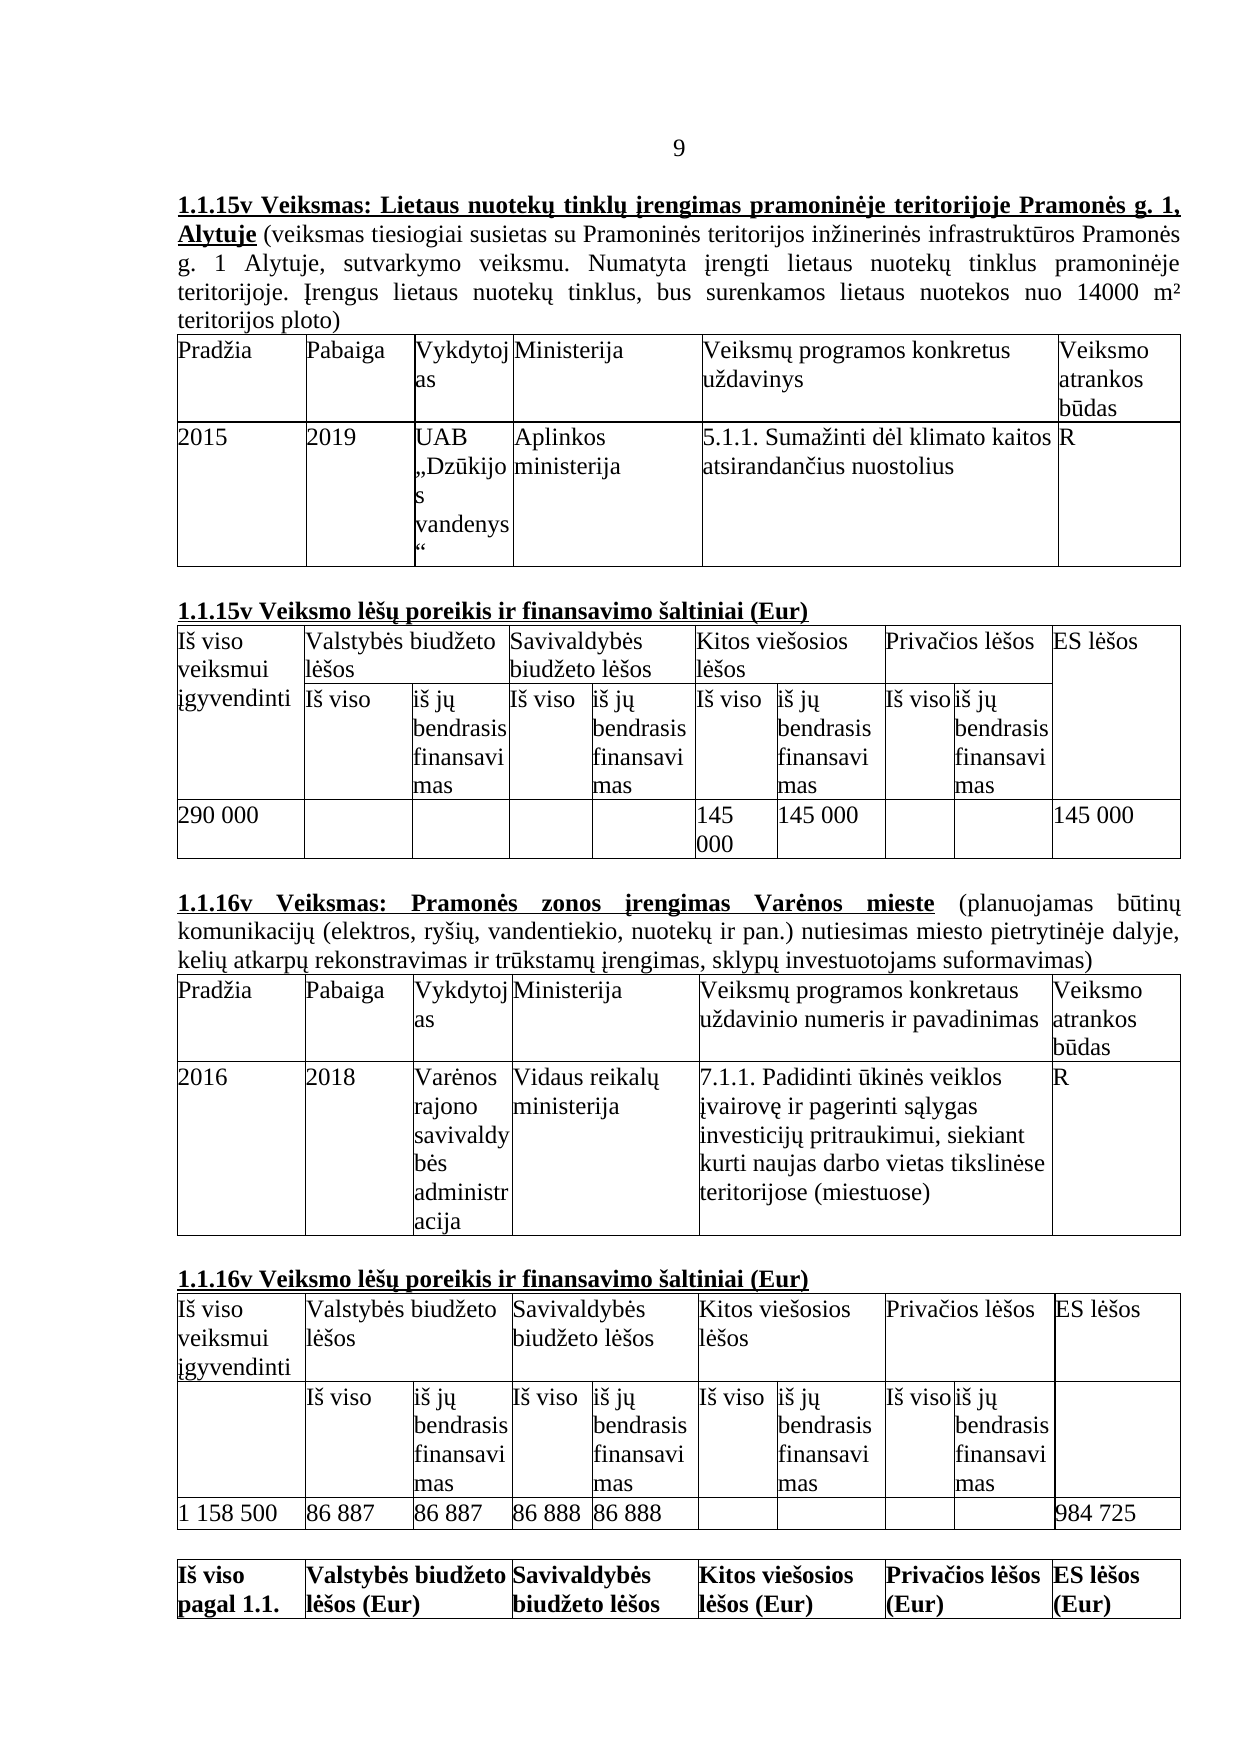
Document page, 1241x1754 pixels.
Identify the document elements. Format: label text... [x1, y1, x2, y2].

text 1.1.15v Veiksmo lėšų poreikis ir finansavimo šaltiniai (Eur) [177, 596, 1181, 625]
table_cell Iš viso [306, 1382, 413, 1497]
table_header Pabaiga [306, 975, 413, 1061]
text 1.1.16v Veiksmo lėšų poreikis ir finansavimo šaltiniai (Eur) [177, 1264, 1181, 1293]
table_cell 86 887 [414, 1498, 512, 1529]
table_header Vykdytojas [414, 975, 512, 1061]
table_cell [699, 1498, 777, 1529]
table_header Ministerija [513, 975, 699, 1061]
table_header ES lėšos [1056, 1294, 1180, 1381]
table_cell Varėnos rajono savivaldybės administracija [414, 1062, 512, 1235]
table_cell iš jų bendrasis finansavimas [778, 684, 885, 799]
table_header Valstybės biudžeto lėšos (Eur) [306, 1560, 512, 1618]
text 1.1.16v Veiksmas: Pramonės zonos įrengimas Varėnos mieste (planuojamas būtinų komunikacijų (elektros, ryšių, vandentiekio, nuotekų ir pan.) nutiesimas miesto pietrytinėje dalyje, kelių atkarpų rekonstravimas ir trūkstamų įrengimas, sklypų investuotojams suformavimas) [177, 888, 1181, 974]
table_cell iš jų bendrasis finansavimas [593, 684, 695, 799]
table_cell 145 000 [1053, 800, 1180, 858]
table_cell R [1059, 423, 1180, 566]
table_cell [510, 800, 592, 858]
table_cell Aplinkos ministerija [514, 423, 702, 566]
table_cell iš jų bendrasis finansavimas [778, 1382, 885, 1497]
table_header Valstybės biudžeto lėšos [305, 626, 509, 683]
table_cell Iš viso [513, 1382, 592, 1497]
table_cell iš jų bendrasis finansavimas [955, 684, 1052, 799]
table_cell iš jų bendrasis finansavimas [955, 1382, 1054, 1497]
table_header Ministerija [514, 335, 702, 421]
table_header Kitos viešosios lėšos [699, 1294, 885, 1381]
table_header Veiksmų programos konkretus uždavinys [703, 335, 1058, 421]
table_cell 7.1.1. Padidinti ūkinės veiklos įvairovę ir pagerinti sąlygas investicijų pritraukimui, siekiant kurti naujas darbo vietas tikslinėse teritorijose (miestuose) [700, 1062, 1052, 1235]
table_header Iš viso veiksmui įgyvendinti [178, 1294, 305, 1381]
table_cell 145 000 [696, 800, 777, 858]
table_cell 2015 [178, 423, 306, 566]
table_cell iš jų bendrasis finansavimas [593, 1382, 698, 1497]
table_cell 2018 [306, 1062, 413, 1235]
table_header Privačios lėšos [886, 626, 1052, 683]
table_header Savivaldybės biudžeto lėšos [513, 1560, 698, 1618]
table_cell 2016 [178, 1062, 305, 1235]
table_cell [886, 1498, 954, 1529]
table_cell [778, 1498, 885, 1529]
table_header Iš viso veiksmui įgyvendinti [178, 626, 304, 799]
table_header Pradžia [178, 335, 306, 421]
table_cell [593, 800, 695, 858]
table_cell 86 888 [513, 1498, 592, 1529]
table_header Vykdytojas [416, 335, 513, 421]
table_cell 5.1.1. Sumažinti dėl klimato kaitos atsirandančius nuostolius [703, 423, 1058, 566]
table_cell iš jų bendrasis finansavimas [414, 1382, 512, 1497]
table_cell 145 000 [778, 800, 885, 858]
table_cell Iš viso [886, 684, 954, 799]
table_cell 984 725 [1056, 1498, 1180, 1529]
table_cell [305, 800, 412, 858]
table_cell Iš viso [305, 684, 412, 799]
table_cell 86 887 [306, 1498, 413, 1529]
table_header Kitos viešosios lėšos [696, 626, 885, 683]
table_cell Iš viso [886, 1382, 954, 1497]
table_header Savivaldybės biudžeto lėšos [510, 626, 695, 683]
table_cell [178, 1382, 305, 1497]
table_header ES lėšos [1053, 626, 1180, 799]
table_cell [413, 800, 509, 858]
table_cell R [1053, 1062, 1180, 1235]
table_header Veiksmo atrankos būdas [1053, 975, 1180, 1061]
table_cell Iš viso [510, 684, 592, 799]
table_header Privačios lėšos [886, 1294, 1054, 1381]
table_header Pabaiga [307, 335, 414, 421]
table_header Veiksmų programos konkretaus uždavinio numeris ir pavadinimas [700, 975, 1052, 1061]
table_header Veiksmo atrankos būdas [1059, 335, 1180, 421]
table_cell 290 000 [178, 800, 304, 858]
table_header Valstybės biudžeto lėšos [306, 1294, 512, 1381]
table_cell Iš viso [696, 684, 777, 799]
table_header Privačios lėšos (Eur) [886, 1560, 1052, 1618]
table_cell [955, 1498, 1054, 1529]
table_header Iš viso pagal 1.1. [178, 1560, 305, 1618]
table_cell 1 158 500 [178, 1498, 305, 1529]
table_cell [955, 800, 1052, 858]
table_cell Vidaus reikalų ministerija [513, 1062, 699, 1235]
table_cell 2019 [307, 423, 414, 566]
table_cell UAB „Dzūkijos vandenys“ [416, 423, 513, 566]
table_cell [1056, 1382, 1180, 1497]
text 1.1.15v Veiksmas: Lietaus nuotekų tinklų įrengimas pramoninėje teritorijoje Pramonės g. 1, [177, 190, 1181, 215]
table_header Savivaldybės biudžeto lėšos [513, 1294, 698, 1381]
table_cell [886, 800, 954, 858]
table_cell Iš viso [699, 1382, 777, 1497]
text Alytuje (veiksmas tiesiogiai susietas su Pramoninės teritorijos inžinerinės infrastruktūros Pramonės g. 1 Alytuje, sutvarkymo veiksmu. Numatyta įrengti lietaus nuotekų tinklus pramoninėje teritorijoje. Įrengus lietaus nuotekų tinklus, bus surenkamos lietaus nuotekos nuo 14000 m² teritorijos ploto) [177, 216, 1181, 334]
table_header ES lėšos (Eur) [1053, 1560, 1180, 1618]
table_cell 86 888 [593, 1498, 698, 1529]
table_cell iš jų bendrasis finansavimas [413, 684, 509, 799]
table_header Kitos viešosios lėšos (Eur) [699, 1560, 885, 1618]
table_header Pradžia [178, 975, 305, 1061]
